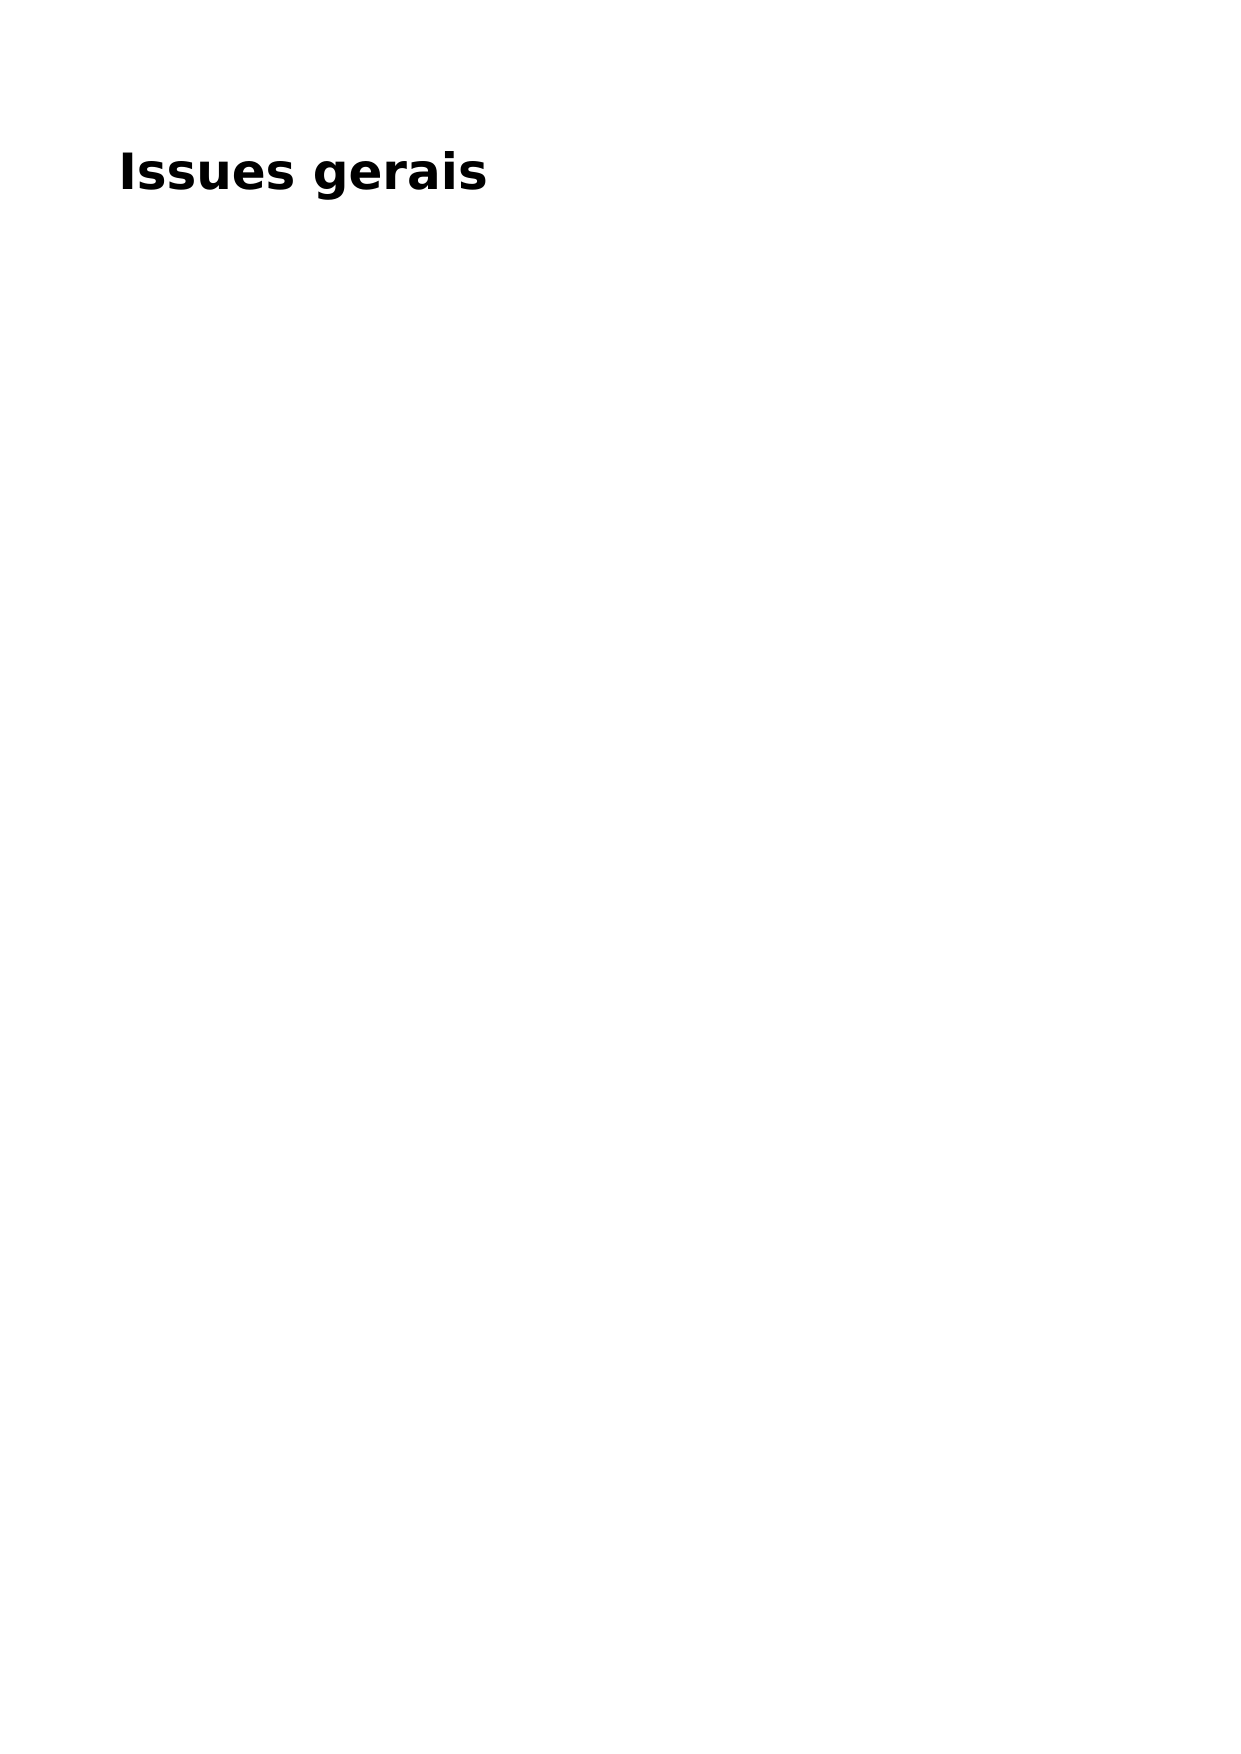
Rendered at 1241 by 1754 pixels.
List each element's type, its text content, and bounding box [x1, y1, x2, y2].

subtitle Issues gerais [118, 143, 1122, 201]
